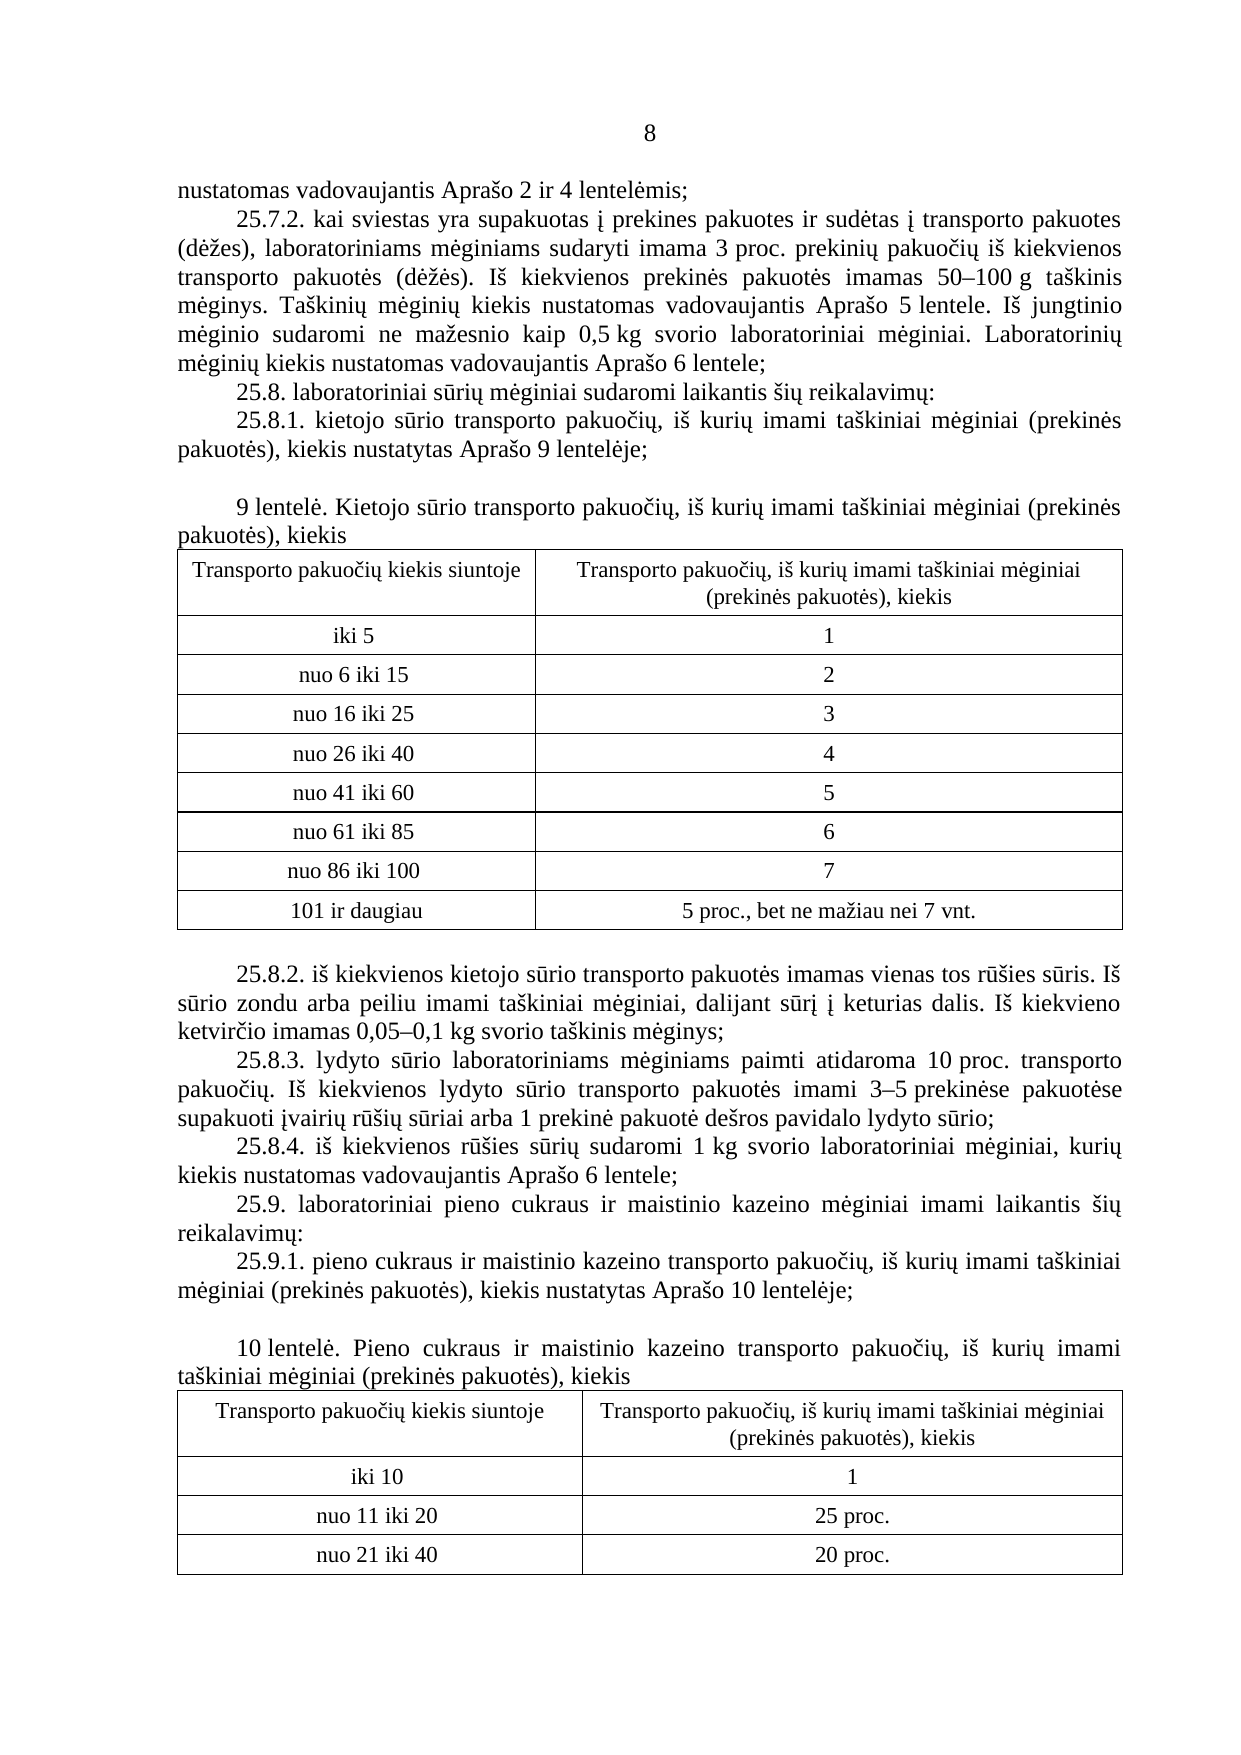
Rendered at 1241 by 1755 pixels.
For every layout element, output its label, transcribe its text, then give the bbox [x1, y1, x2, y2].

table_cell nuo 16 iki 25 [178, 695, 535, 733]
text 25.8.2. iš kiekvienos kietojo sūrio transporto pakuotės imamas vienas tos rūšies sūris. Iš sūrio zondu arba peiliu imami taškiniai mėginiai, dalijant sūrį į keturias dalis. Iš kiekvieno ketvirčio imamas 0,05–0,1 kg svorio taškinis mėginys; [177, 959, 1122, 1045]
table_cell 25 proc. [583, 1496, 1122, 1534]
table_cell 2 [536, 655, 1122, 693]
text 25.7.2. kai sviestas yra supakuotas į prekines pakuotes ir sudėtas į transporto pakuotes (dėžes), laboratoriniams mėginiams sudaryti imama 3 proc. prekinių pakuočių iš kiekvienos transporto pakuotės (dėžės). Iš kiekvienos prekinės pakuotės imamas 50–100 g taškinis mėginys. Taškinių mėginių kiekis nustatomas vadovaujantis Aprašo 5 lentele. Iš jungtinio mėginio sudaromi ne mažesnio kaip 0,5 kg svorio laboratoriniai mėginiai. Laboratorinių mėginių kiekis nustatomas vadovaujantis Aprašo 6 lentele; [177, 204, 1122, 377]
table_header Transporto pakuočių, iš kurių imami taškiniai mėginiai (prekinės pakuotės), kiekis [536, 550, 1122, 615]
table_cell 4 [536, 734, 1122, 772]
table_cell 3 [536, 695, 1122, 733]
text 25.9.1. pieno cukraus ir maistinio kazeino transporto pakuočių, iš kurių imami taškiniai mėginiai (prekinės pakuotės), kiekis nustatytas Aprašo 10 lentelėje; [177, 1246, 1122, 1304]
text 25.8.3. lydyto sūrio laboratoriniams mėginiams paimti atidaroma 10 proc. transporto pakuočių. Iš kiekvienos lydyto sūrio transporto pakuotės imami 3–5 prekinėse pakuotėse supakuoti įvairių rūšių sūriai arba 1 prekinė pakuotė dešros pavidalo lydyto sūrio; [177, 1045, 1122, 1131]
text 25.8.1. kietojo sūrio transporto pakuočių, iš kurių imami taškiniai mėginiai (prekinės pakuotės), kiekis nustatytas Aprašo 9 lentelėje; [177, 406, 1122, 463]
table_cell 5 [536, 773, 1122, 811]
table_cell iki 5 [178, 616, 535, 654]
table_cell nuo 41 iki 60 [178, 773, 535, 811]
text nustatomas vadovaujantis Aprašo 2 ir 4 lentelėmis; [177, 176, 1122, 204]
table_header Transporto pakuočių kiekis siuntoje [178, 550, 535, 615]
table_cell nuo 21 iki 40 [178, 1535, 582, 1574]
table_cell 6 [536, 813, 1122, 851]
text 25.9. laboratoriniai pieno cukraus ir maistinio kazeino mėginiai imami laikantis šių reikalavimų: [177, 1189, 1122, 1246]
table_cell 1 [536, 616, 1122, 654]
table_cell iki 10 [178, 1457, 582, 1495]
table_cell nuo 26 iki 40 [178, 734, 535, 772]
table_cell 101 ir daugiau [178, 891, 535, 929]
text 25.8.4. iš kiekvienos rūšies sūrių sudaromi 1 kg svorio laboratoriniai mėginiai, kurių kiekis nustatomas vadovaujantis Aprašo 6 lentele; [177, 1131, 1122, 1189]
table_cell nuo 86 iki 100 [178, 852, 535, 890]
table_cell nuo 61 iki 85 [178, 813, 535, 851]
table_cell 20 proc. [583, 1535, 1122, 1574]
text 10 lentelė. Pieno cukraus ir maistinio kazeino transporto pakuočių, iš kurių imami taškiniai mėginiai (prekinės pakuotės), kiekis [177, 1333, 1122, 1390]
text 9 lentelė. Kietojo sūrio transporto pakuočių, iš kurių imami taškiniai mėginiai (prekinės pakuotės), kiekis [177, 492, 1122, 549]
table_cell nuo 11 iki 20 [178, 1496, 582, 1534]
table_cell 7 [536, 852, 1122, 890]
table_header Transporto pakuočių kiekis siuntoje [178, 1391, 582, 1456]
text 25.8. laboratoriniai sūrių mėginiai sudaromi laikantis šių reikalavimų: [177, 377, 1122, 406]
table_cell 5 proc., bet ne mažiau nei 7 vnt. [536, 891, 1122, 929]
table_cell 1 [583, 1457, 1122, 1495]
table_header Transporto pakuočių, iš kurių imami taškiniai mėginiai (prekinės pakuotės), kiekis [583, 1391, 1122, 1456]
table_cell nuo 6 iki 15 [178, 655, 535, 693]
